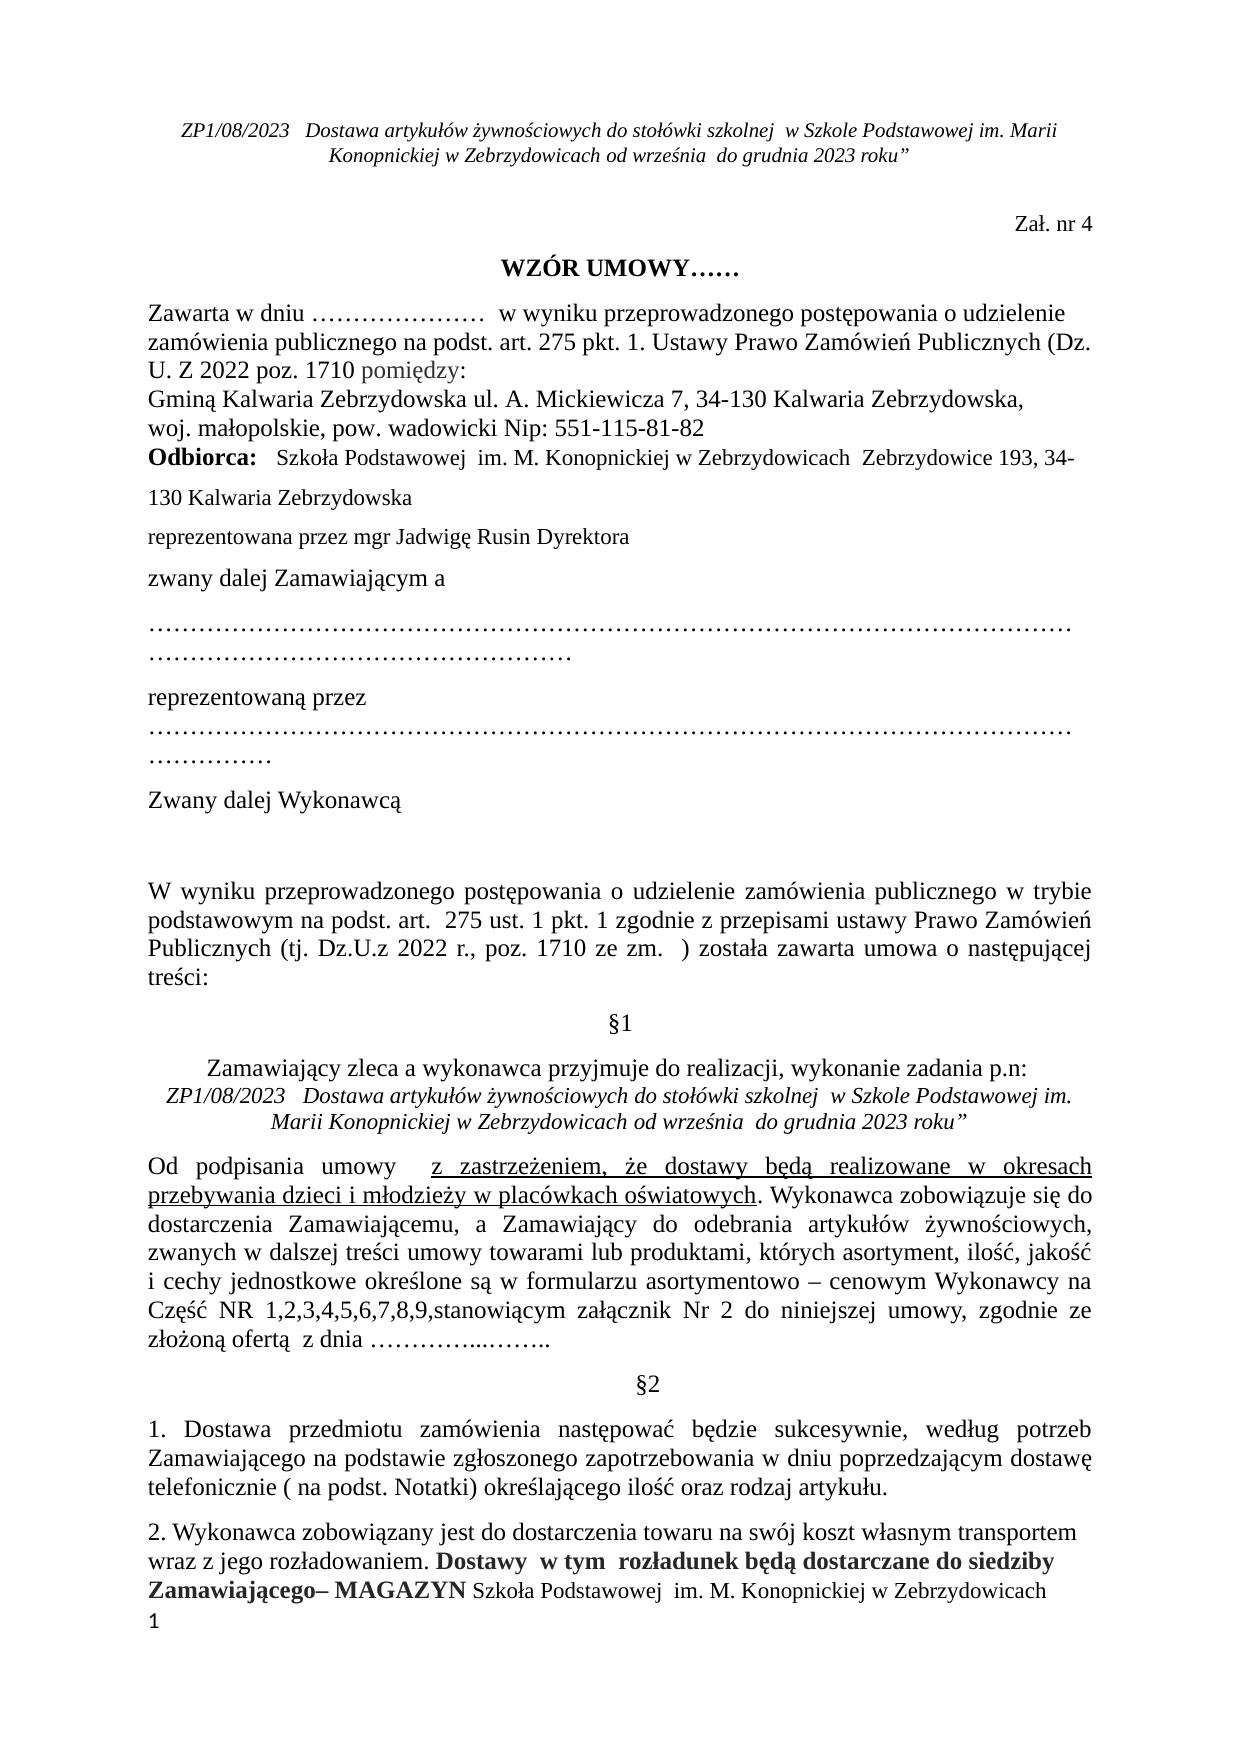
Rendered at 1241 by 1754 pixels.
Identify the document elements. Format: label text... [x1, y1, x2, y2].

text §1 [148, 1008, 1093, 1036]
text Od podpisania umowy z zastrzeżeniem, że dostawy będą realizowane w okresach przebywania dzieci i młodzieży w placówkach oświatowych. Wykonawca zobowiązuje się do dostarczenia Zamawiającemu, a Zamawiający do odebrania artykułów żywnościowych, zwanych w dalszej treści umowy towarami lub produktami, których asortyment, ilość, jakość i cechy jednostkowe określone są w formularzu asortymentowo – cenowym Wykonawcy na Część NR 1,2,3,4,5,6,7,8,9,stanowiącym załącznik Nr 2 do niniejszej umowy, zgodnie ze złożoną ofertą z dnia …………...…….. [148, 1151, 1093, 1352]
text Odbiorca: Szkoła Podstawowej im. M. Konopnickiej w Zebrzydowicach Zebrzydowice 193, 34-130 Kalwaria Zebrzydowska [148, 442, 1093, 510]
text ……………………………………………………………………………………………………………………………………………… [148, 608, 1093, 666]
text Zwany dalej Wykonawcą [148, 785, 1093, 814]
text Zamawiający zleca a wykonawca przyjmuje do realizacji, wykonanie zadania p.n: ZP1/08/2023 Dostawa artykułów żywnościowych do stołówki szkolnej w Szkole Podstawowej im. Marii Konopnickiej w Zebrzydowicach od września do grudnia 2023 roku” [148, 1053, 1093, 1134]
text WZÓR UMOWY…… [148, 253, 1093, 281]
text 1. Dostawa przedmiotu zamówienia następować będzie sukcesywnie, według potrzeb Zamawiającego na podstawie zgłoszonego zapotrzebowania w dniu poprzedzającym dostawę telefonicznie ( na podst. Notatki) określającego ilość oraz rodzaj artykułu. [148, 1414, 1093, 1501]
text reprezentowana przez mgr Jadwigę Rusin Dyrektora [148, 523, 1093, 549]
text §2 [148, 1369, 1093, 1398]
text reprezentowaną przez ……………………………………………………………………………………………………………… [148, 682, 1093, 768]
text 2. Wykonawca zobowiązany jest do dostarczenia towaru na swój koszt własnym transportem wraz z jego rozładowaniem. Dostawy w tym rozładunek będą dostarczane do siedziby Zamawiającego– MAGAZYN Szkoła Podstawowej im. M. Konopnickiej w Zebrzydowicach [148, 1517, 1093, 1604]
text zwany dalej Zamawiającym a [148, 563, 1093, 591]
text Zawarta w dniu ………………… w wyniku przeprowadzonego postępowania o udzielenie zamówienia publicznego na podst. art. 275 pkt. 1. Ustawy Prawo Zamówień Publicznych (Dz. U. Z 2022 poz. 1710 pomiędzy: Gminą Kalwaria Zebrzydowska ul. A. Mickiewicza 7, 34-130 Kalwaria Zebrzydowska, woj. małopolskie, pow. wadowicki Nip: 551-115-81-82 [148, 298, 1093, 442]
text Zał. nr 4 [148, 209, 1093, 236]
text W wyniku przeprowadzonego postępowania o udzielenie zamówienia publicznego w trybie podstawowym na podst. art. 275 ust. 1 pkt. 1 zgodnie z przepisami ustawy Prawo Zamówień Publicznych (tj. Dz.U.z 2022 r., poz. 1710 ze zm. ) została zawarta umowa o następującej treści: [148, 876, 1093, 991]
